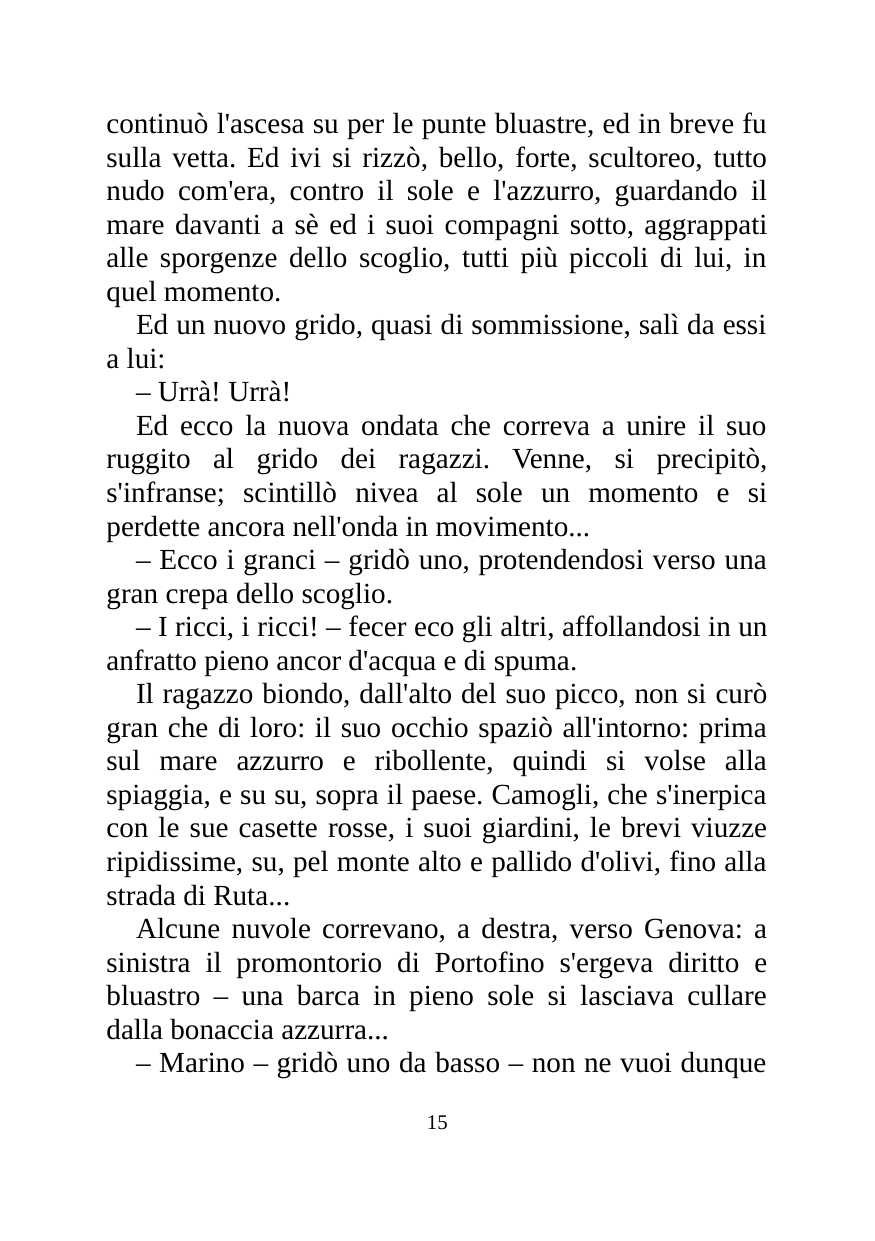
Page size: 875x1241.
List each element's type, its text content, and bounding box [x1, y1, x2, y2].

text Il ragazzo biondo, dall'alto del suo picco, non si curò gran che di loro: il suo occhio spaziò all'intorno: prima sul mare azzurro e ribollente, quindi si volse alla spiaggia, e su su, sopra il paese. Camogli, che s'inerpica con le sue casette rosse, i suoi giardini, le brevi viuzze ripidissime, su, pel monte alto e pallido d'olivi, fino alla strada di Ruta... [106, 676, 768, 911]
text Ed un nuovo grido, quasi di sommissione, salì da essi a lui: [106, 307, 768, 374]
text – Ecco i granci – gridò uno, protendendosi verso una gran crepa dello scoglio. [106, 542, 768, 609]
text – Urrà! Urrà! [106, 374, 768, 408]
text Alcune nuvole correvano, a destra, verso Genova: a sinistra il promontorio di Portofino s'ergeva diritto e bluastro – una barca in pieno sole si lasciava cullare dalla bonaccia azzurra... [106, 911, 768, 1045]
text – Marino – gridò uno da basso – non ne vuoi dunque [106, 1045, 768, 1079]
text continuò l'ascesa su per le punte bluastre, ed in breve fu sulla vetta. Ed ivi si rizzò, bello, forte, scultoreo, tutto nudo com'era, contro il sole e l'azzurro, guardando il mare davanti a sè ed i suoi compagni sotto, aggrappati alle sporgenze dello scoglio, tutti più piccoli di lui, in quel momento. [106, 106, 768, 307]
text – I ricci, i ricci! – fecer eco gli altri, affollandosi in un anfratto pieno ancor d'acqua e di spuma. [106, 609, 768, 676]
text Ed ecco la nuova ondata che correva a unire il suo ruggito al grido dei ragazzi. Venne, si precipitò, s'infranse; scintillò nivea al sole un momento e si perdette ancora nell'onda in movimento... [106, 408, 768, 542]
